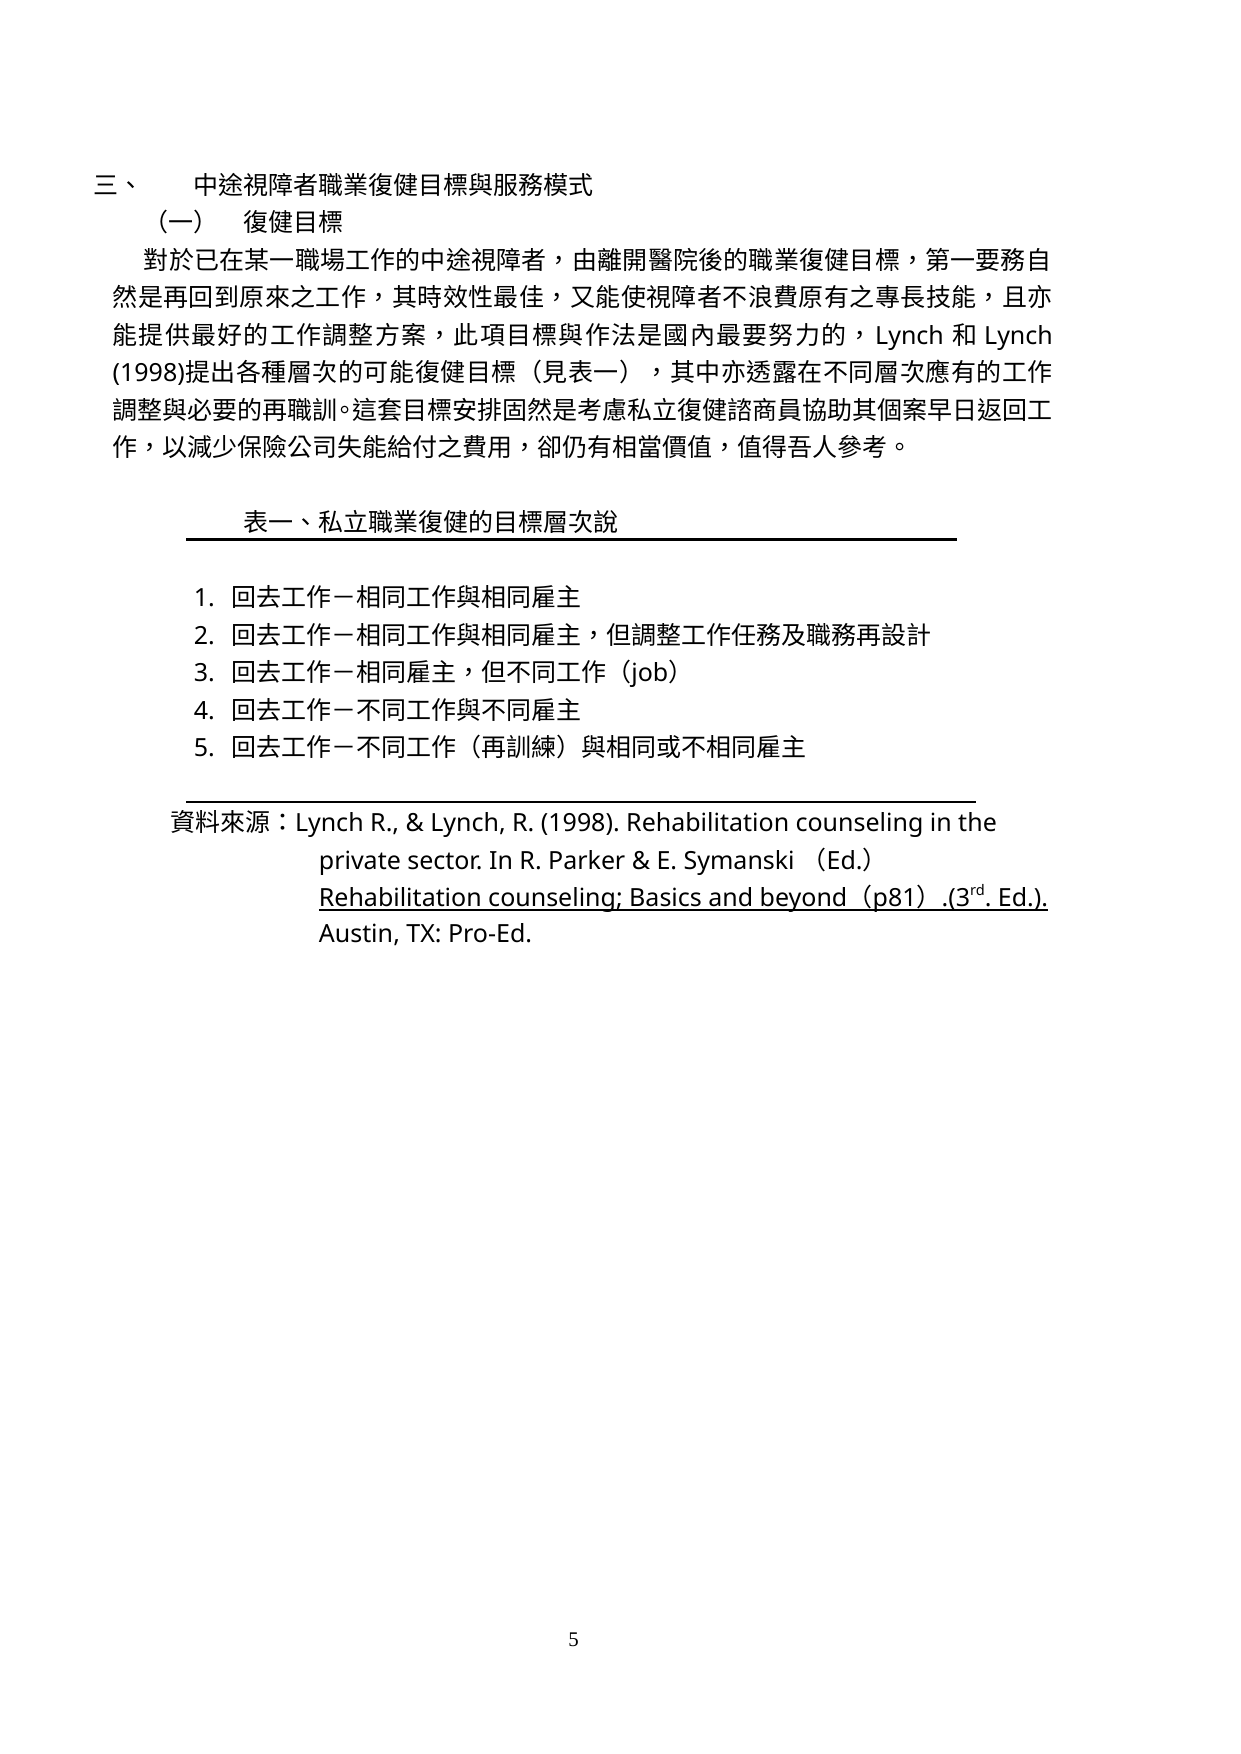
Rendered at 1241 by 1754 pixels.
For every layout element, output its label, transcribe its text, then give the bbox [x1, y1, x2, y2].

list 回去工作－相同工作與相同雇主 [194, 577, 1053, 614]
text 對於已在某一職場工作的中途視障者，由離開醫院後的職業復健目標，第一要務自然是再回到原來之工作，其時效性最佳，又能使視障者不浪費原有之專長技能，且亦能提供最好的工作調整方案，此項目標與作法是國內最要努力的，Lynch 和Lynch (1998)提出各種層次的可能復健目標（見表一），其中亦透露在不同層次應有的工作調整與必要的再職訓。這套目標安排固然是考慮私立復健諮商員協助其個案早日返回工作，以減少保險公司失能給付之費用，卻仍有相當價值，值得吾人參考。 [112, 239, 1053, 464]
list 復健目標 [144, 202, 1053, 239]
list 回去工作－相同雇主，但不同工作（job） [194, 652, 1053, 689]
list 回去工作－不同工作與不同雇主 [194, 689, 1053, 727]
text 表一、私立職業復健的目標層次說 [144, 502, 1053, 539]
text 資料來源：Lynch R., & Lynch, R. (1998). Rehabilitation counseling in the private sector. In R. Parker & E. Symanski （Ed.） Rehabilitation counseling; Basics and beyond（p81）.(3rd. Ed.). Austin, TX: Pro-Ed. [144, 802, 1053, 952]
list 中途視障者職業復健目標與服務模式 [94, 164, 1053, 202]
list 回去工作－不同工作（再訓練）與相同或不相同雇主 [194, 727, 1053, 764]
list 回去工作－相同工作與相同雇主，但調整工作任務及職務再設計 [194, 614, 1053, 652]
